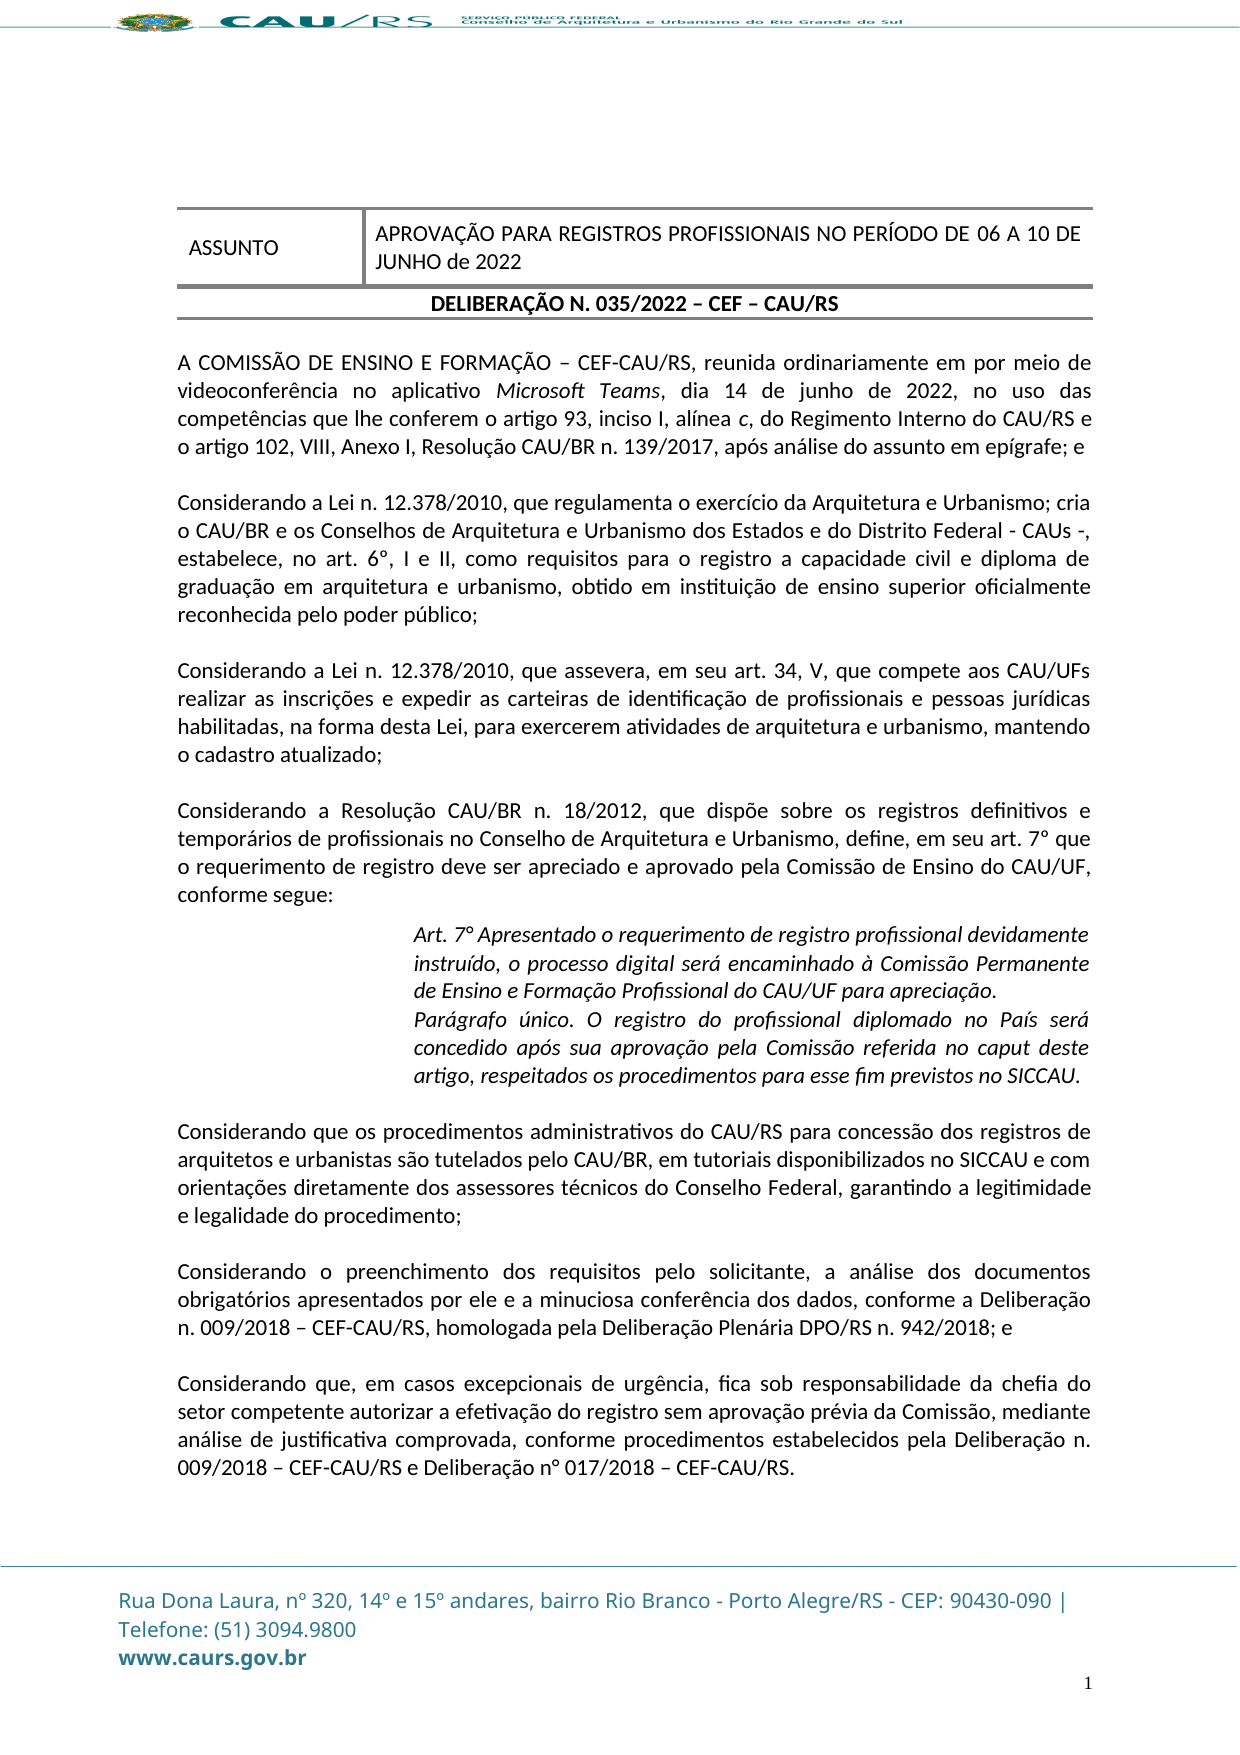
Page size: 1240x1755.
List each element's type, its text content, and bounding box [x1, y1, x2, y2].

text Considerando a Resolução CAU/BR n. 18/2012, que dispõe sobre os registros definitivos e temporários de profissionais no Conselho de Arquitetura e Urbanismo, define, em seu art. 7º que o requerimento de registro deve ser apreciado e aprovado pela Comissão de Ensino do CAU/UF, conforme segue: [177, 796, 1092, 908]
table_header ASSUNTO [177, 210, 362, 284]
text Considerando que, em casos excepcionais de urgência, fica sob responsabilidade da chefia do setor competente autorizar a efetivação do registro sem aprovação prévia da Comissão, mediante análise de justificativa comprovada, conforme procedimentos estabelecidos pela Deliberação n. 009/2018 – CEF-CAU/RS e Deliberação n° 017/2018 – CEF-CAU/RS. [177, 1369, 1092, 1481]
text Parágrafo único. O registro do profissional diplomado no País será concedido após sua aprovação pela Comissão referida no caput deste artigo, respeitados os procedimentos para esse fim previstos no SICCAU. [413, 1005, 1092, 1089]
text Considerando a Lei n. 12.378/2010, que assevera, em seu art. 34, V, que compete aos CAU/UFs realizar as inscrições e expedir as carteiras de identificação de profissionais e pessoas jurídicas habilitadas, na forma desta Lei, para exercerem atividades de arquitetura e urbanismo, mantendo o cadastro atualizado; [177, 656, 1092, 768]
text Considerando o preenchimento dos requisitos pelo solicitante, a análise dos documentos obrigatórios apresentados por ele e a minuciosa conferência dos dados, conforme a Deliberação n. 009/2018 – CEF-CAU/RS, homologada pela Deliberação Plenária DPO/RS n. 942/2018; e [177, 1257, 1092, 1341]
text Considerando a Lei n. 12.378/2010, que regulamenta o exercício da Arquitetura e Urbanismo; cria o CAU/BR e os Conselhos de Arquitetura e Urbanismo dos Estados e do Distrito Federal - CAUs -, estabelece, no art. 6º, I e II, como requisitos para o registro a capacidade civil e diploma de graduação em arquitetura e urbanismo, obtido em instituição de ensino superior oficialmente reconhecida pelo poder público; [177, 488, 1092, 628]
table_header APROVAÇÃO PARA REGISTROS PROFISSIONAIS NO PERÍODO DE 06 A 10 DE JUNHO de 2022 [366, 210, 1092, 284]
text Considerando que os procedimentos administrativos do CAU/RS para concessão dos registros de arquitetos e urbanistas são tutelados pelo CAU/BR, em tutoriais disponibilizados no SICCAU e com orientações diretamente dos assessores técnicos do Conselho Federal, garantindo a legitimidade e legalidade do procedimento; [177, 1117, 1092, 1229]
text Art. 7° Apresentado o requerimento de registro profissional devidamente instruído, o processo digital será encaminhado à Comissão Permanente de Ensino e Formação Profissional do CAU/UF para apreciação. [413, 921, 1092, 1005]
text A COMISSÃO DE ENSINO E FORMAÇÃO – CEF-CAU/RS, reunida ordinariamente em por meio de videoconferência no aplicativo Microsoft Teams, dia 14 de junho de 2022, no uso das competências que lhe conferem o artigo 93, inciso I, alínea c, do Regimento Interno do CAU/RS e o artigo 102, VIII, Anexo I, Resolução CAU/BR n. 139/2017, após análise do assunto em epígrafe; e [177, 348, 1092, 460]
table_cell DELIBERAÇÃO N. 035/2022 – CEF – CAU/RS [177, 289, 1092, 317]
